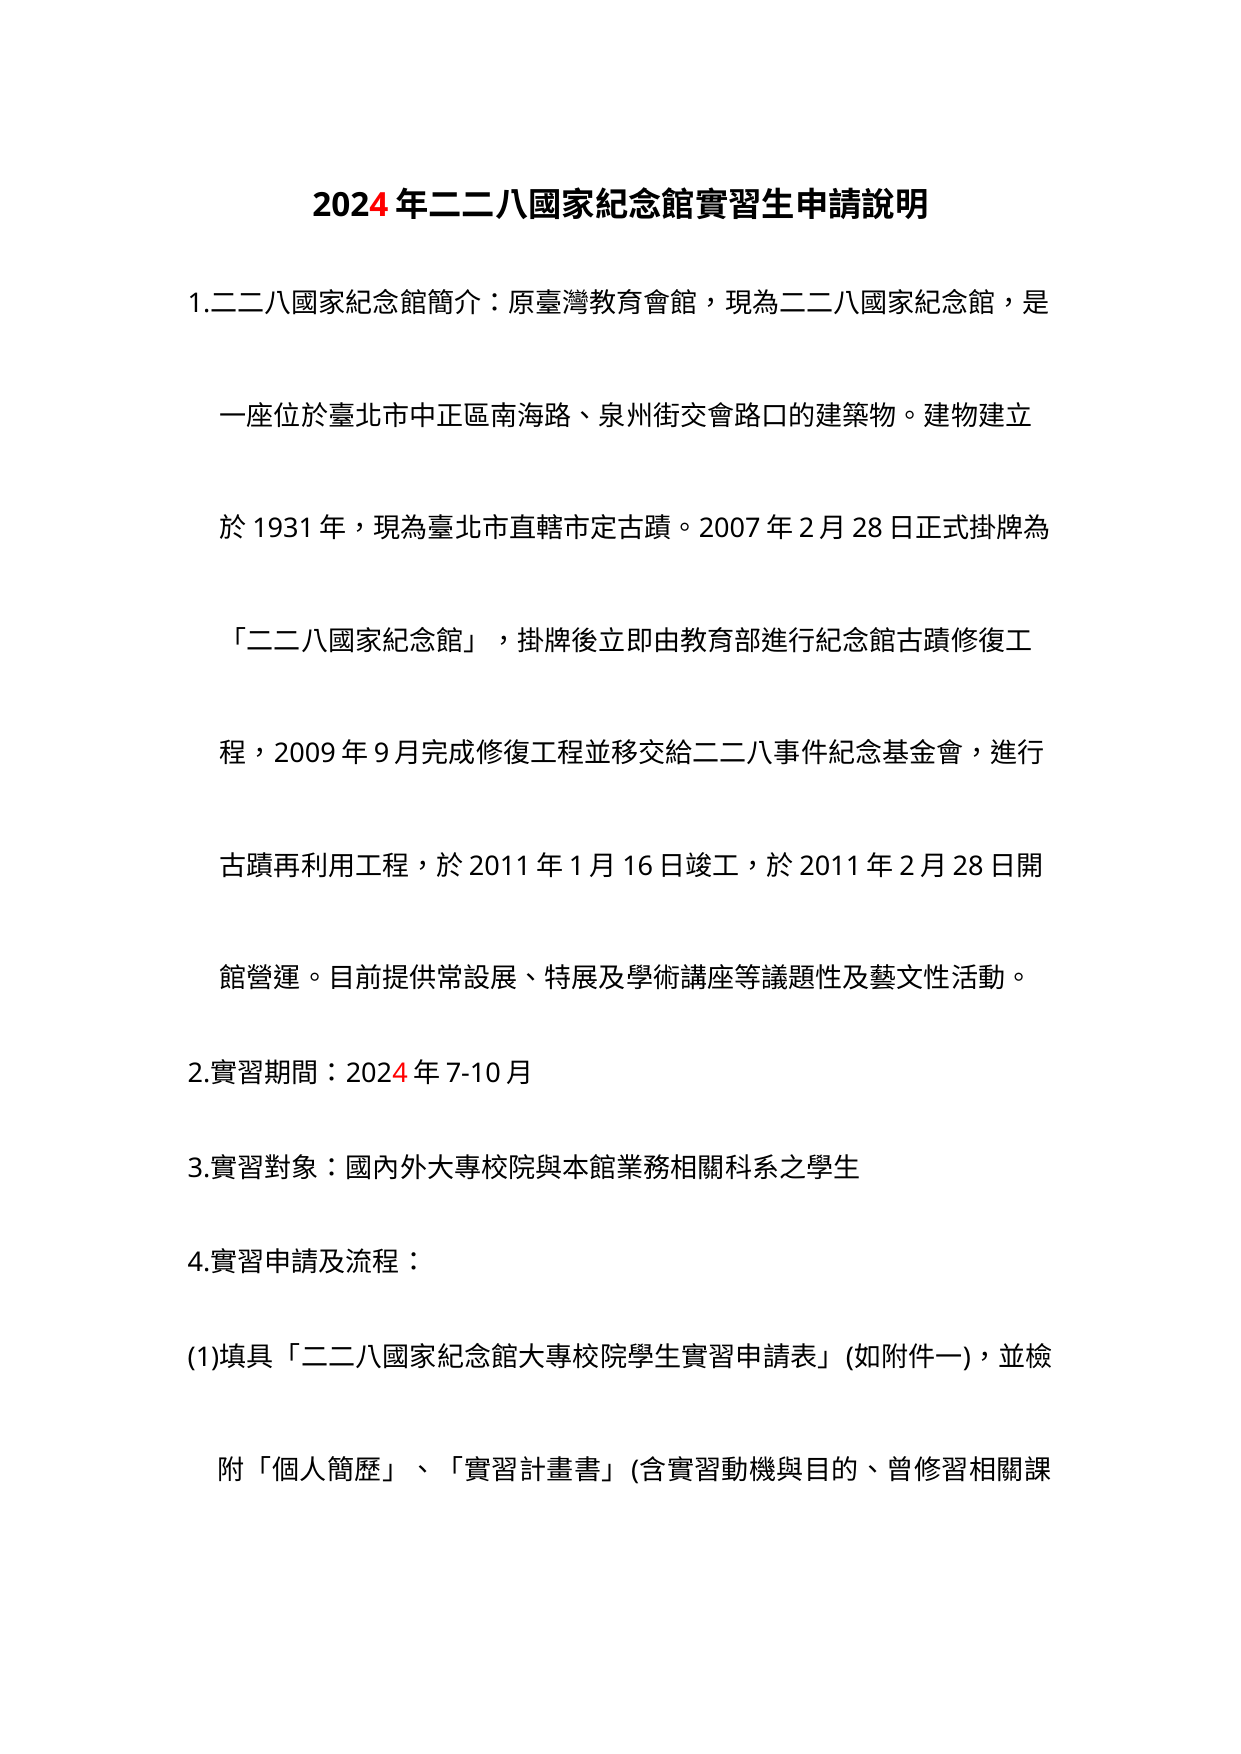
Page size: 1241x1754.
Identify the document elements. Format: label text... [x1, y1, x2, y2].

text 2.實習期間：2024年7-10月 [187, 1033, 1053, 1108]
text 4.實習申請及流程： [187, 1223, 1053, 1298]
text 1.二二八國家紀念館簡介：原臺灣教育會館，現為二二八國家紀念館，是一座位於臺北市中正區南海路、泉州街交會路口的建築物。建物建立於1931年，現為臺北市直轄市定古蹟。2007年2月28日正式掛牌為「二二八國家紀念館」，掛牌後立即由教育部進行紀念館古蹟修復工程，2009年9月完成修復工程並移交給二二八事件紀念基金會，進行古蹟再利用工程，於2011年1月16日竣工，於2011年2月28日開館營運。目前提供常設展、特展及學術講座等議題性及藝文性活動。 [187, 264, 1053, 1014]
text 2024年二二八國家紀念館實習生申請說明 [187, 164, 1053, 239]
text (1)填具「二二八國家紀念館大專校院學生實習申請表」(如附件一)，並檢附「個人簡歷」、「實習計畫書」(含實習動機與目的、曾修習相關課 [187, 1317, 1053, 1505]
text 3.實習對象：國內外大專校院與本館業務相關科系之學生 [187, 1128, 1053, 1203]
